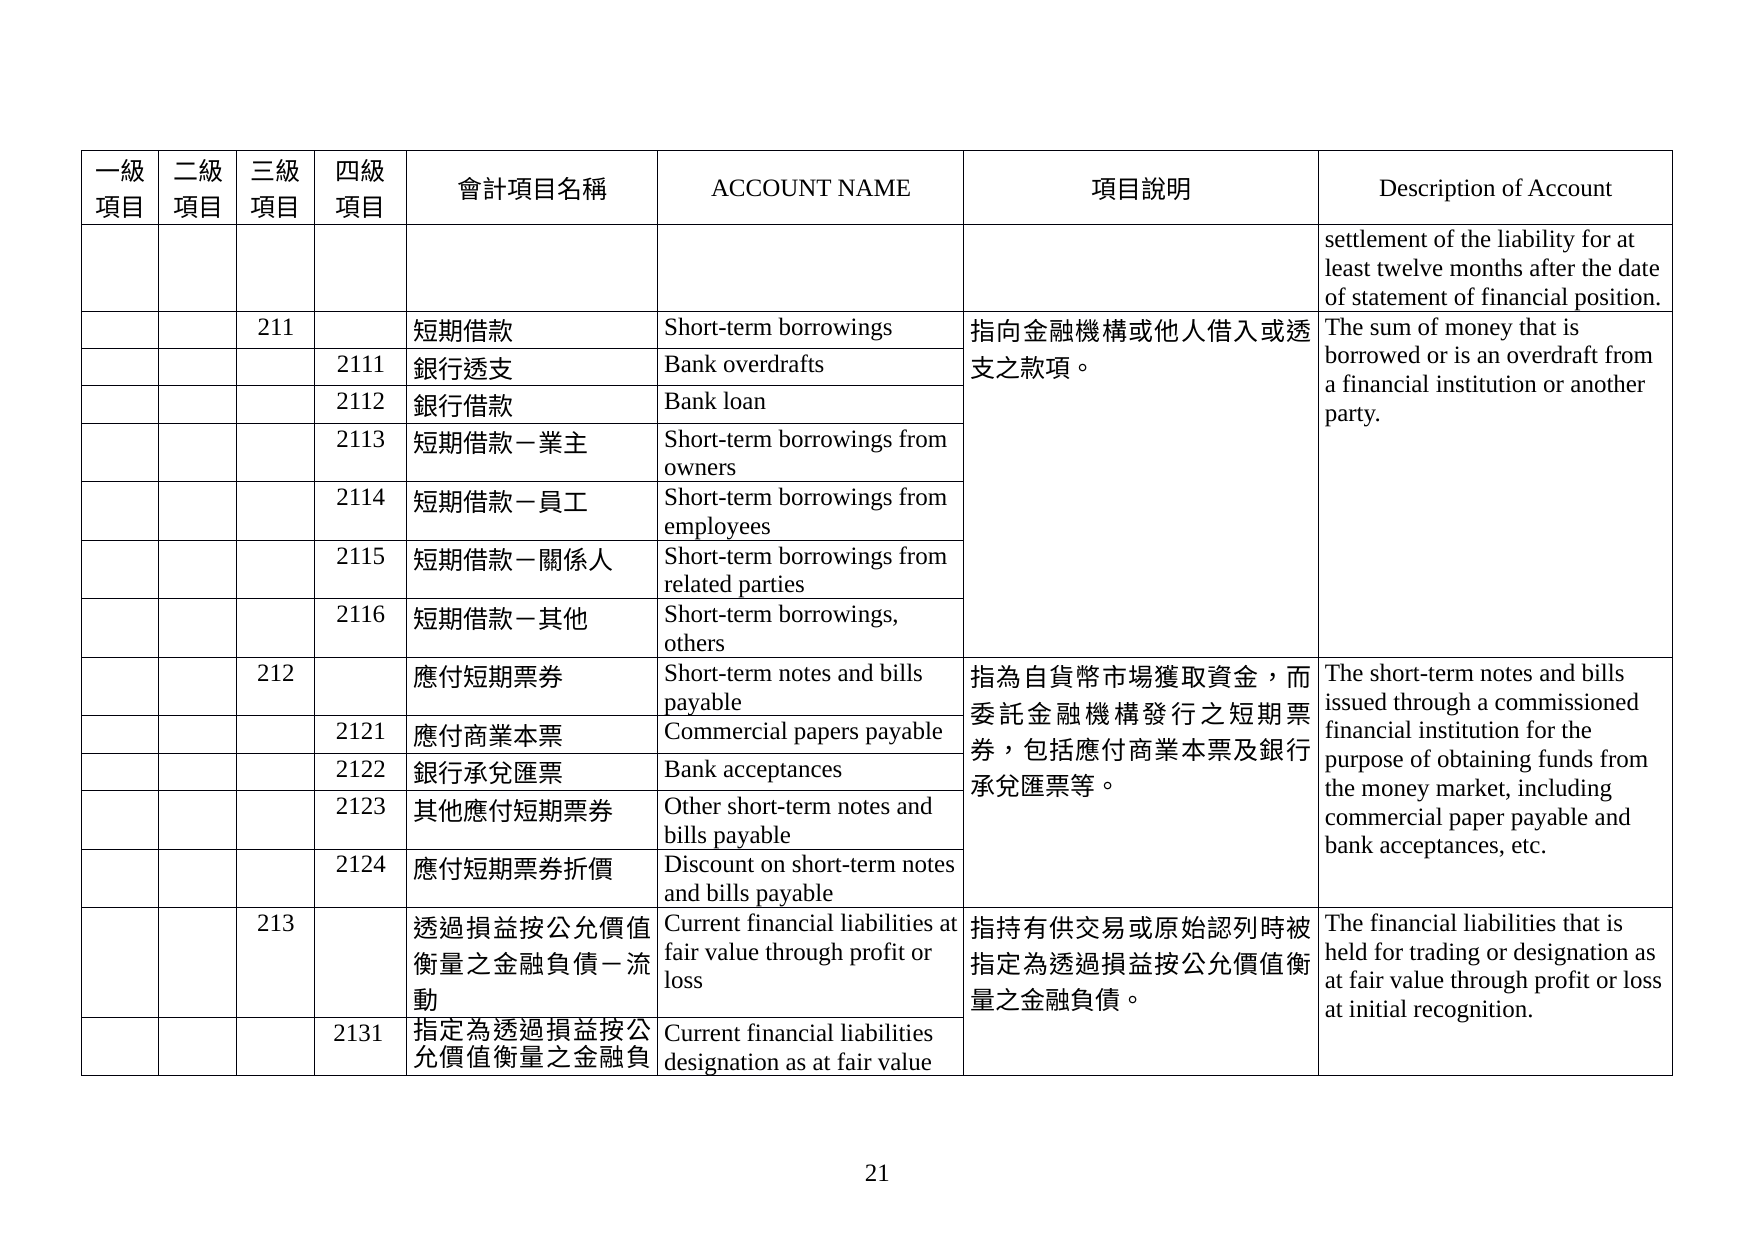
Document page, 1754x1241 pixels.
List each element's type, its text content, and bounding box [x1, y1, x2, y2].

table_cell [159, 386, 236, 423]
table_cell 2112 [315, 386, 406, 423]
table_header 一級項目 [82, 151, 158, 223]
table_cell [237, 386, 314, 423]
table_cell Discount on short-term notes and bills payable [658, 850, 963, 907]
table_cell [407, 225, 657, 311]
table_cell [964, 225, 1318, 311]
table_header 會計項目名稱 [407, 151, 657, 223]
table_cell [159, 349, 236, 385]
table_cell 應付短期票券折價 [407, 850, 657, 907]
table_cell Bank loan [658, 386, 963, 423]
table_cell 其他應付短期票券 [407, 791, 657, 848]
table_cell [159, 791, 236, 848]
table_cell 2114 [315, 482, 406, 540]
table_cell Other short-term notes and bills payable [658, 791, 963, 848]
table_header 二級項目 [159, 151, 236, 223]
table_cell [82, 482, 158, 540]
table_cell 銀行透支 [407, 349, 657, 385]
table_cell Bank acceptances [658, 754, 963, 790]
table_cell Short-term borrowings from related parties [658, 541, 963, 598]
table_cell Short-term borrowings from employees [658, 482, 963, 540]
table_cell [82, 541, 158, 598]
table_cell 2113 [315, 424, 406, 481]
table_cell [237, 541, 314, 598]
table_cell [159, 482, 236, 540]
table_cell [237, 349, 314, 385]
table_cell [237, 1018, 314, 1075]
table_cell [159, 541, 236, 598]
table_cell 透過損益按公允價值衡量之金融負債－流動 [407, 908, 657, 1017]
table_header Description of Account [1319, 151, 1672, 223]
table_header 三級項目 [237, 151, 314, 223]
table_cell [82, 908, 158, 1017]
table_cell 2111 [315, 349, 406, 385]
table_cell Current financial liabilities at fair value through profit or loss [658, 908, 963, 1017]
table_cell 2115 [315, 541, 406, 598]
table_cell [82, 791, 158, 848]
table_cell 應付短期票券 [407, 658, 657, 715]
table_cell 213 [237, 908, 314, 1017]
table_cell [82, 349, 158, 385]
table_cell [315, 312, 406, 348]
table_cell 212 [237, 658, 314, 715]
table_cell [159, 1018, 236, 1075]
table_cell [159, 716, 236, 753]
table_cell Commercial papers payable [658, 716, 963, 753]
table_cell [82, 386, 158, 423]
table_cell [82, 424, 158, 481]
table_cell [159, 312, 236, 348]
table_cell Current financial liabilities designation as at fair value [658, 1018, 963, 1075]
table_cell [82, 312, 158, 348]
table_cell 短期借款 [407, 312, 657, 348]
table_cell [82, 658, 158, 715]
table_cell Short-term borrowings from owners [658, 424, 963, 481]
table_cell settlement of the liability for at least twelve months after the date of statement of financial position. [1319, 225, 1672, 311]
table_cell [82, 850, 158, 907]
table_cell [237, 791, 314, 848]
table_cell [159, 658, 236, 715]
table_cell 銀行借款 [407, 386, 657, 423]
table_cell 指持有供交易或原始認列時被指定為透過損益按公允價值衡量之金融負債。 [964, 908, 1318, 1075]
table_cell [658, 225, 963, 311]
table_cell 2122 [315, 754, 406, 790]
table_cell The sum of money that is borrowed or is an overdraft from a financial institution or another party. [1319, 312, 1672, 657]
table_cell [237, 482, 314, 540]
table_cell 銀行承兌匯票 [407, 754, 657, 790]
table_cell 2121 [315, 716, 406, 753]
table_cell [82, 1018, 158, 1075]
table_cell [159, 850, 236, 907]
table_cell The financial liabilities that is held for trading or designation as at fair value through profit or loss at initial recognition. [1319, 908, 1672, 1075]
table_cell 211 [237, 312, 314, 348]
table_cell [315, 658, 406, 715]
table_cell [82, 754, 158, 790]
table_cell [159, 424, 236, 481]
table_cell [237, 225, 314, 311]
table_cell [82, 716, 158, 753]
table_cell 短期借款－業主 [407, 424, 657, 481]
table_cell [315, 225, 406, 311]
table_cell [159, 599, 236, 657]
table_cell 短期借款－關係人 [407, 541, 657, 598]
table_cell The short-term notes and bills issued through a commissioned financial institution for the purpose of obtaining funds from the money market, including commercial paper payable and bank acceptances, etc. [1319, 658, 1672, 907]
table_cell [315, 908, 406, 1017]
table_cell [82, 225, 158, 311]
table_cell [237, 850, 314, 907]
table_cell Short-term borrowings, others [658, 599, 963, 657]
table_cell 短期借款－員工 [407, 482, 657, 540]
table_cell [159, 225, 236, 311]
table_cell Bank overdrafts [658, 349, 963, 385]
table_cell [237, 754, 314, 790]
table_header 項目說明 [964, 151, 1318, 223]
table_cell 2116 [315, 599, 406, 657]
table_header ACCOUNT NAME [658, 151, 963, 223]
table_cell 指為自貨幣市場獲取資金，而委託金融機構發行之短期票券，包括應付商業本票及銀行承兌匯票等。 [964, 658, 1318, 907]
table_header 四級 項目 [315, 151, 406, 223]
table_cell [159, 754, 236, 790]
table_cell 應付商業本票 [407, 716, 657, 753]
table_cell [159, 908, 236, 1017]
table_cell 指向金融機構或他人借入或透支之款項。 [964, 312, 1318, 657]
table_cell [237, 716, 314, 753]
table_cell Short-term borrowings [658, 312, 963, 348]
table_cell 短期借款－其他 [407, 599, 657, 657]
table_cell 2124 [315, 850, 406, 907]
table_cell [237, 424, 314, 481]
table_cell [82, 599, 158, 657]
table_cell [237, 599, 314, 657]
table_cell 2123 [315, 791, 406, 848]
table_cell 2131 [315, 1018, 406, 1075]
table_cell Short-term notes and bills payable [658, 658, 963, 715]
table_cell 指定為透過損益按公允價值衡量之金融負 [407, 1018, 657, 1075]
